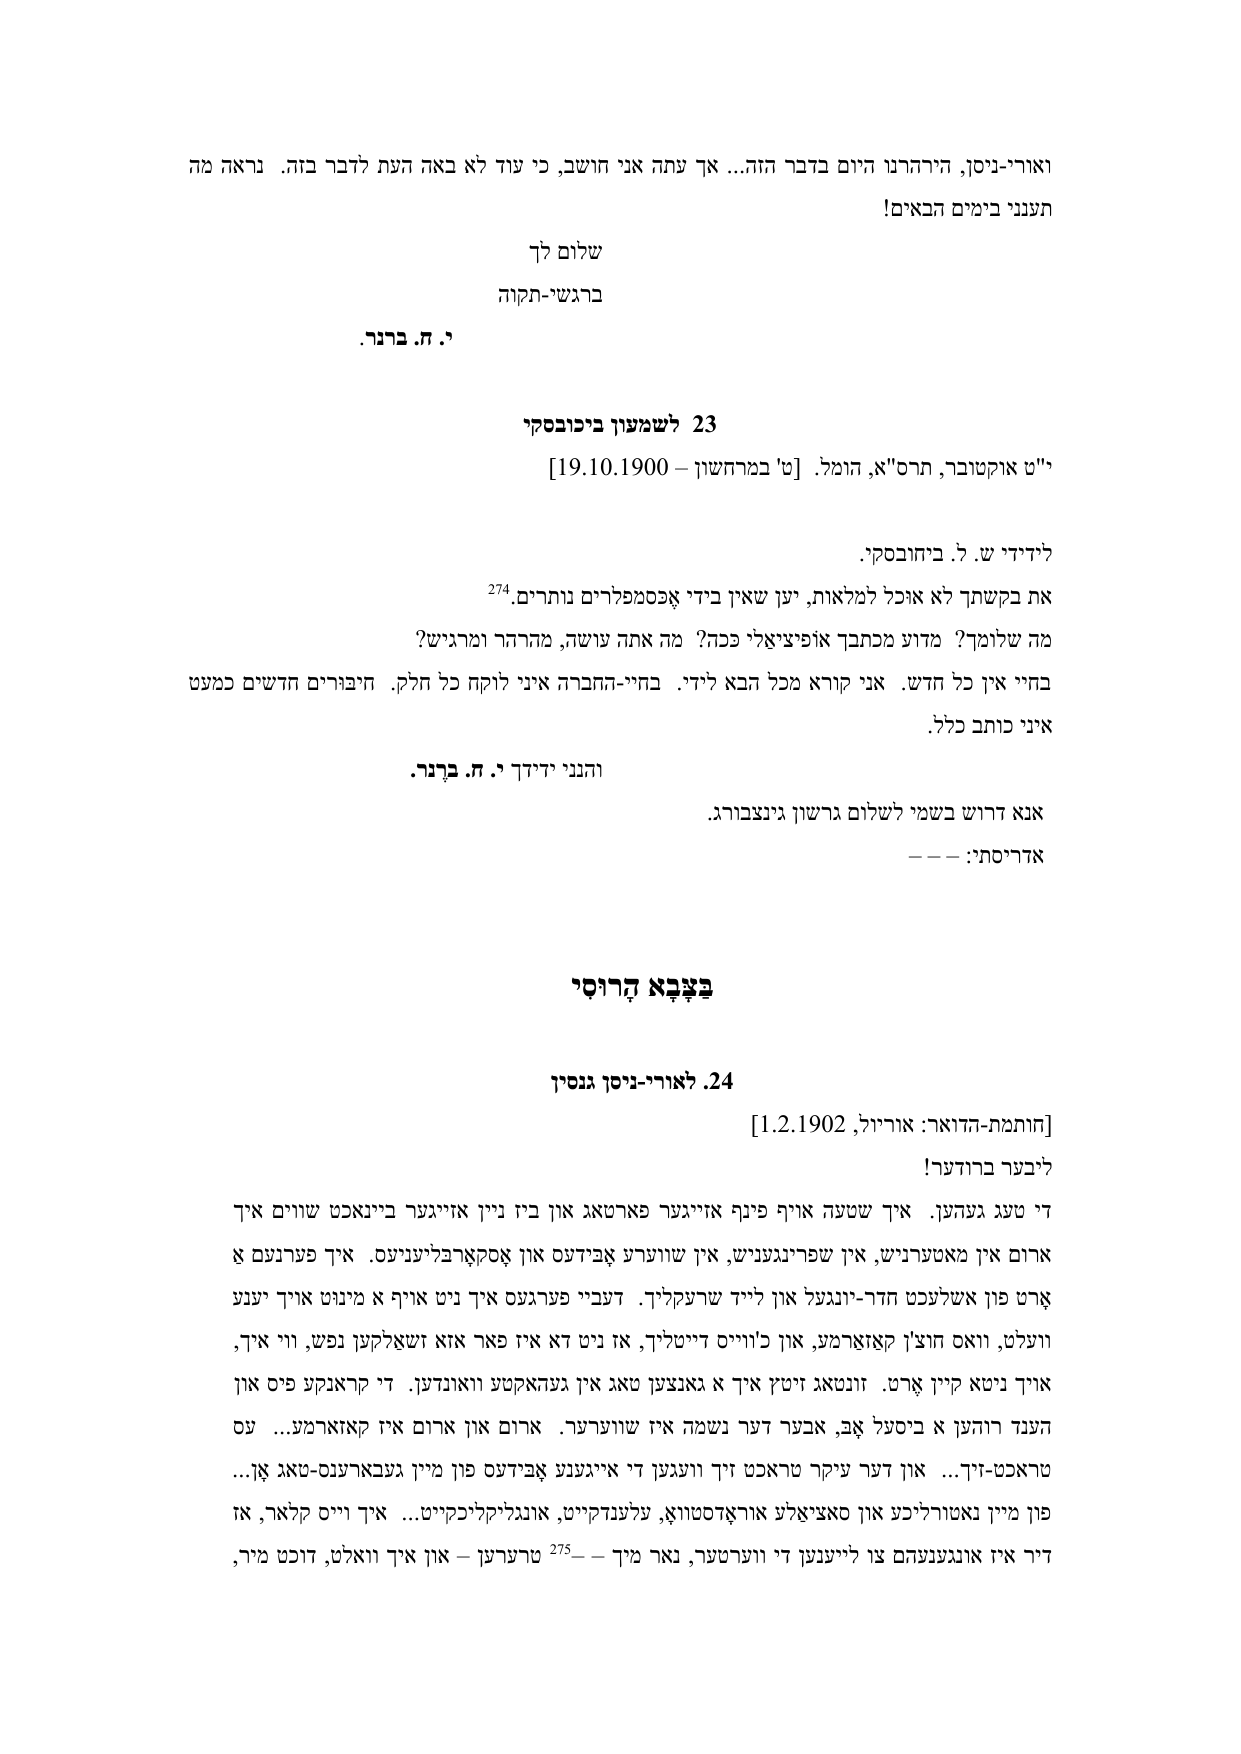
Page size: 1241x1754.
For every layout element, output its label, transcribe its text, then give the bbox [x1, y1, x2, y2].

text 23 לשמעון ביכובסקי [187, 409, 1053, 437]
text ליבער ברודער! [232, 1152, 1053, 1181]
text י. ח. ברנר. [187, 322, 453, 351]
text את בקשתך לא אוּכל למלאות, יען שאין בידי אֶכּסמפלרים נותרים. [187, 581, 1053, 610]
text והנני ידידך י. ח. ברֶנר. [187, 754, 678, 782]
text אנא דרוש בשמי לשלום גרשון גינצבורג. [187, 797, 1044, 826]
text מה שלומך? מדוע מכתבך אוֹפיציאַלי כּכה? מה אתה עושה, מהרהר ומרגיש? [187, 624, 1053, 653]
text בחיי אין כל חדש. אני קורא מכל הבא לידי. בחיי-החברה איני לוקח כל חלק. חיבּוּרים חדשים כמעט איני כותב כלל. [187, 667, 1053, 739]
text שלום לך [187, 236, 603, 265]
text בַּצָּבָא הָרוּסִי [232, 966, 1053, 1004]
text אדריסתי: – – – [187, 840, 1044, 869]
text [חותמת-הדואר: אוריול, 1.2.1902] [232, 1109, 1053, 1138]
text לידידי ש. ל. ביחובסקי. [187, 538, 1053, 567]
text ברגשי-תקוה [187, 279, 603, 308]
text די טעג געהען. איך שטעה אויף פינף אזייגער פארטאג און ביז ניין אזייגער ביינאכט שווים איך ארום אין מאטערניש, אין שפרינגעניש, אין שווערע אָבּידעס און אָסקאָרבּליעניעס. איך פערנעם אַ אָרט פון אשלעכט חדר-יונגעל און לייד שרעקליך. דעביי פערגעס איך ניט אויף א מינוּט אויך יענע וועלט, וואס חוצ'ן קאַזאַרמע, און כ'ווייס דייטליך, אז ניט דא איז פאר אזא זשאַלקען נפש, ווי איך, אויך ניטא קיין אֶרט. זונטאג זיטץ איך א גאנצען טאג אין געהאקטע וואונדען. די קראנקע פיס און הענד רוהען א ביסעל אָבּ, אבער דער נשמה איז שווערער. ארום און ארום איז קאזארמע... עס טראכט-זיך... און דער עיקר טראכט זיך וועגען די אייגענע אָבּידעס פון מיין געבארענס-טאג אָן... פון מיין נאטורליכע און סאציאַלע אוראָדסטוואָ, עלענדקייט, אונגליקליכקייט... איך וייס קלאר, אז דיר איז אונגענעהם צו לייענען די ווערטער, נאר מיך – – טרערען – און איך וואלט, דוכט מיר, [232, 1196, 1053, 1569]
text י"ט אוקטובר, תרס"א, הומל. [ט' במרחשון – 19.10.1900] [187, 452, 1053, 481]
text 24. לאורי-ניסן גנסין [232, 1066, 1053, 1095]
text ואורי-ניסן, הירהרנו היום בדבר הזה... אך עתה אני חושב, כי עוד לא באה העת לדבר בזה. נראה מה תענני בימים הבאים! [187, 150, 1053, 222]
